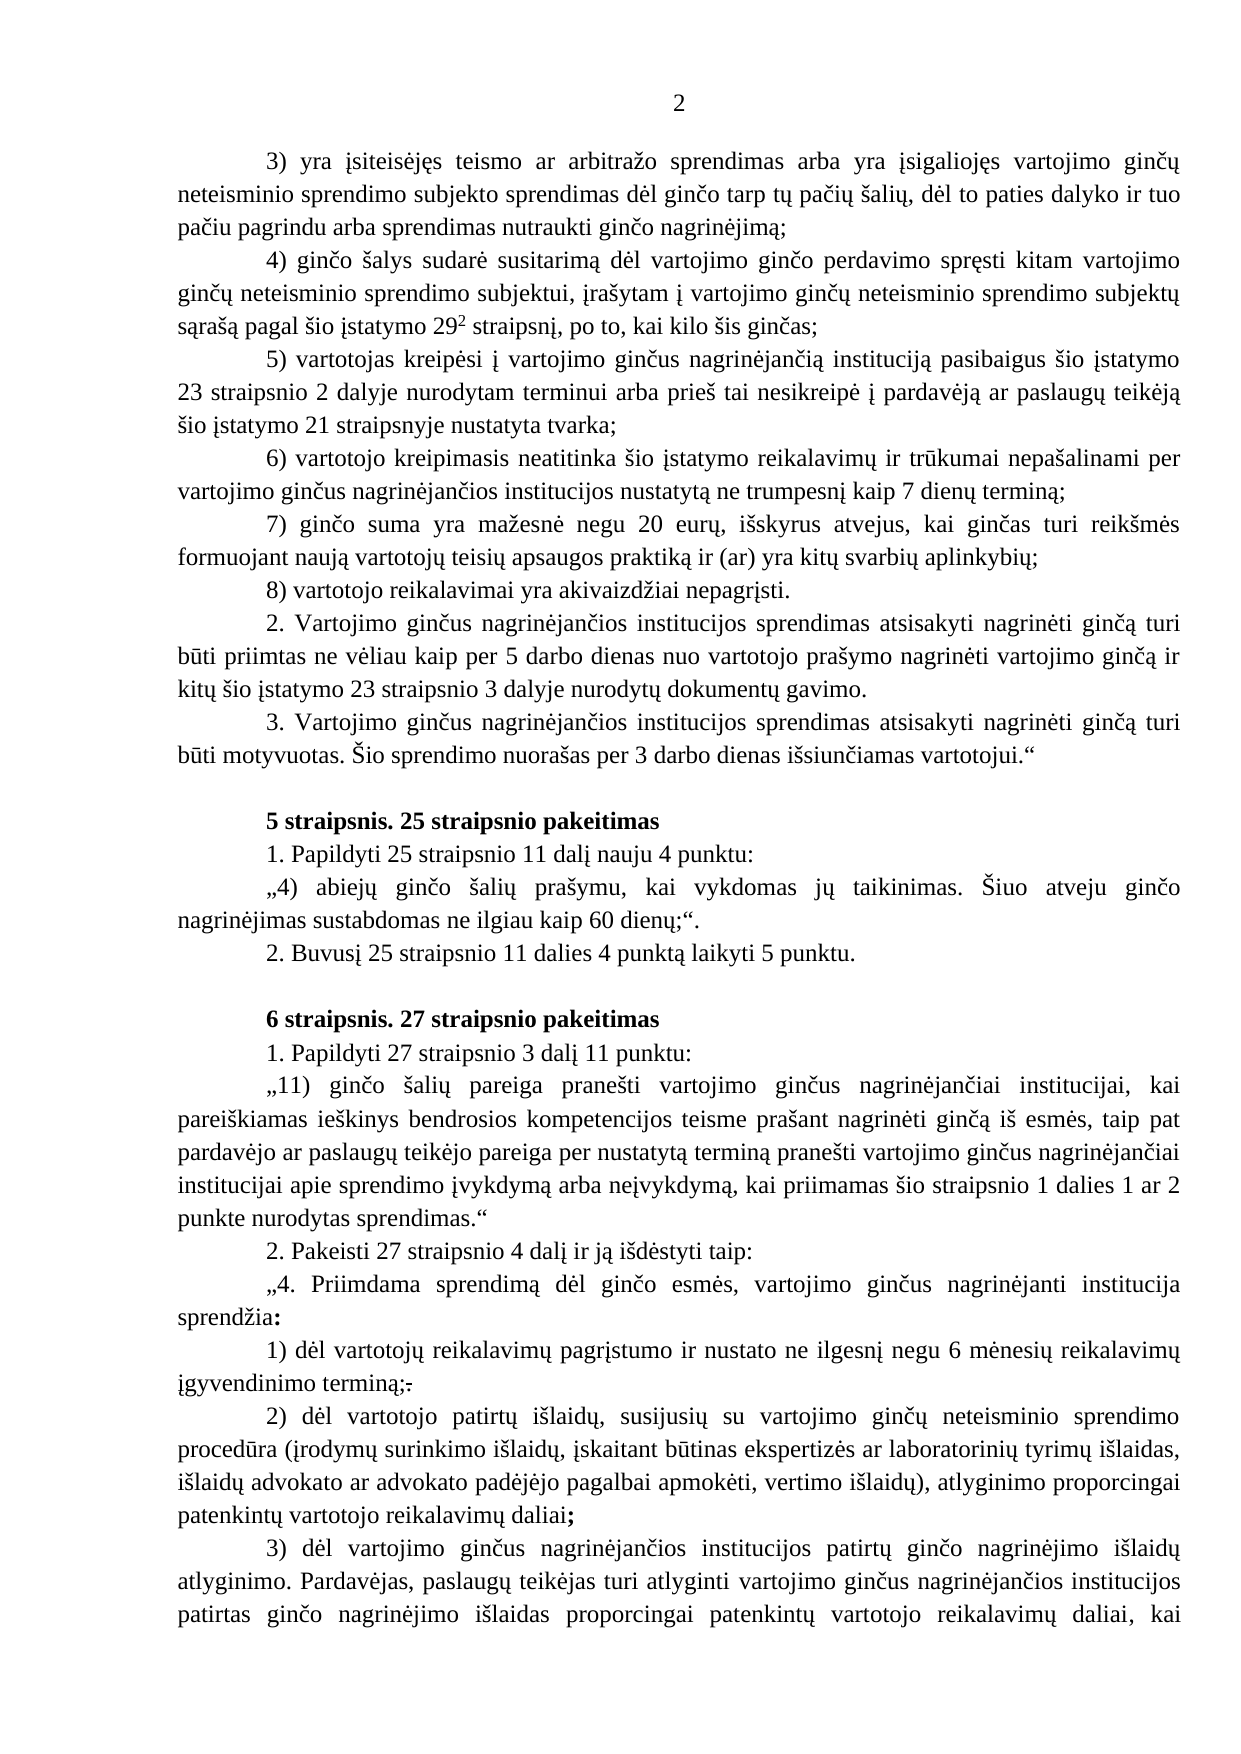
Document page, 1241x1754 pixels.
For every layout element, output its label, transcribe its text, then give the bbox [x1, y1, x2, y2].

text „4) abiejų ginčo šalių prašymu, kai vykdomas jų taikinimas. Šiuo atveju ginčo nagrinėjimas sustabdomas ne ilgiau kaip 60 dienų;“. [177, 872, 1181, 934]
text 2. Pakeisti 27 straipsnio 4 dalį ir ją išdėstyti taip: [177, 1236, 1181, 1264]
text 2. Buvusį 25 straipsnio 11 dalies 4 punktą laikyti 5 punktu. [177, 938, 1181, 967]
text 3. Vartojimo ginčus nagrinėjančios institucijos sprendimas atsisakyti nagrinėti ginčą turi būti motyvuotas. Šio sprendimo nuorašas per 3 darbo dienas išsiunčiamas vartotojui.“ [177, 707, 1181, 769]
text 1) dėl vartotojų reikalavimų pagrįstumo ir nustato ne ilgesnį negu 6 mėnesių reikalavimų įgyvendinimo terminą;. [177, 1335, 1181, 1397]
text 7) ginčo suma yra mažesnė negu 20 eurų, išskyrus atvejus, kai ginčas turi reikšmės formuojant naują vartotojų teisių apsaugos praktiką ir (ar) yra kitų svarbių aplinkybių; [177, 509, 1181, 571]
text 1. Papildyti 27 straipsnio 3 dalį 11 punktu: [177, 1038, 1181, 1066]
text 6) vartotojo kreipimasis neatitinka šio įstatymo reikalavimų ir trūkumai nepašalinami per vartojimo ginčus nagrinėjančios institucijos nustatytą ne trumpesnį kaip 7 dienų terminą; [177, 443, 1181, 505]
text 5) vartotojas kreipėsi į vartojimo ginčus nagrinėjančią instituciją pasibaigus šio įstatymo 23 straipsnio 2 dalyje nurodytam terminui arba prieš tai nesikreipė į pardavėją ar paslaugų teikėją šio įstatymo 21 straipsnyje nustatyta tvarka; [177, 344, 1181, 439]
text 6 straipsnis. 27 straipsnio pakeitimas [177, 1004, 1181, 1033]
text 1. Papildyti 25 straipsnio 11 dalį nauju 4 punktu: [177, 839, 1181, 868]
text 5 straipsnis. 25 straipsnio pakeitimas [177, 806, 1181, 835]
text 2. Vartojimo ginčus nagrinėjančios institucijos sprendimas atsisakyti nagrinėti ginčą turi būti priimtas ne vėliau kaip per 5 darbo dienas nuo vartotojo prašymo nagrinėti vartojimo ginčą ir kitų šio įstatymo 23 straipsnio 3 dalyje nurodytų dokumentų gavimo. [177, 608, 1181, 703]
text 4) ginčo šalys sudarė susitarimą dėl vartojimo ginčo perdavimo spręsti kitam vartojimo ginčų neteisminio sprendimo subjektui, įrašytam į vartojimo ginčų neteisminio sprendimo subjektų sąrašą pagal šio įstatymo 292 straipsnį, po to, kai kilo šis ginčas; [177, 245, 1181, 340]
text 3) dėl vartojimo ginčus nagrinėjančios institucijos patirtų ginčo nagrinėjimo išlaidų atlyginimo. Pardavėjas, paslaugų teikėjas turi atlyginti vartojimo ginčus nagrinėjančios institucijos patirtas ginčo nagrinėjimo išlaidas proporcingai patenkintų vartotojo reikalavimų daliai, kai [177, 1533, 1181, 1628]
text 3) yra įsiteisėjęs teismo ar arbitražo sprendimas arba yra įsigaliojęs vartojimo ginčų neteisminio sprendimo subjekto sprendimas dėl ginčo tarp tų pačių šalių, dėl to paties dalyko ir tuo pačiu pagrindu arba sprendimas nutraukti ginčo nagrinėjimą; [177, 146, 1181, 241]
text 8) vartotojo reikalavimai yra akivaizdžiai nepagrįsti. [177, 575, 1181, 604]
text „11) ginčo šalių pareiga pranešti vartojimo ginčus nagrinėjančiai institucijai, kai pareiškiamas ieškinys bendrosios kompetencijos teisme prašant nagrinėti ginčą iš esmės, taip pat pardavėjo ar paslaugų teikėjo pareiga per nustatytą terminą pranešti vartojimo ginčus nagrinėjančiai institucijai apie sprendimo įvykdymą arba neįvykdymą, kai priimamas šio straipsnio 1 dalies 1 ar 2 punkte nurodytas sprendimas.“ [177, 1071, 1181, 1231]
text „4. Priimdama sprendimą dėl ginčo esmės, vartojimo ginčus nagrinėjanti institucija sprendžia: [177, 1269, 1181, 1331]
text 2) dėl vartotojo patirtų išlaidų, susijusių su vartojimo ginčų neteisminio sprendimo procedūra (įrodymų surinkimo išlaidų, įskaitant būtinas ekspertizės ar laboratorinių tyrimų išlaidas, išlaidų advokato ar advokato padėjėjo pagalbai apmokėti, vertimo išlaidų), atlyginimo proporcingai patenkintų vartotojo reikalavimų daliai; [177, 1401, 1181, 1529]
